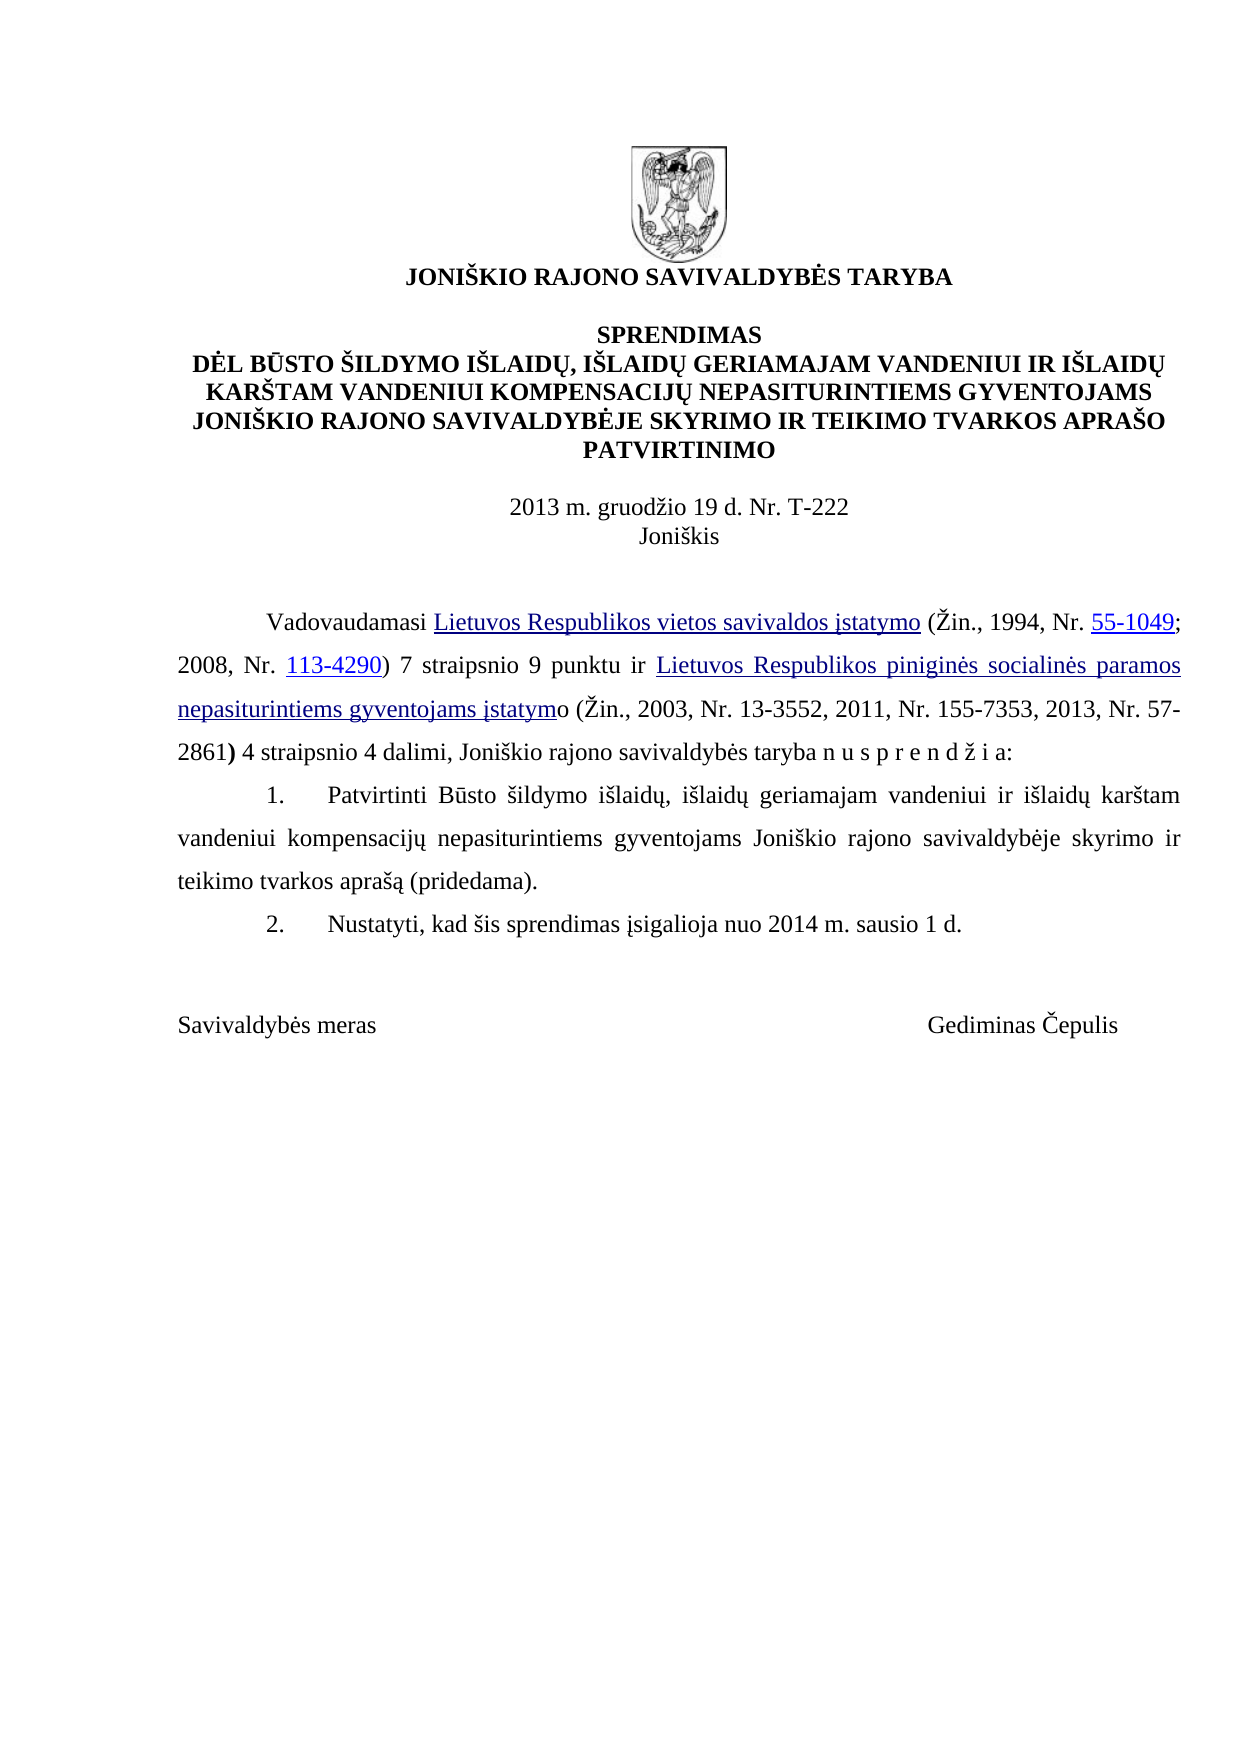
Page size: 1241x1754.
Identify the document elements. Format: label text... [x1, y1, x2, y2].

text DĖL BŪSTO ŠILDYMO IŠLAIDŲ, IŠLAIDŲ GERIAMAJAM VANDENIUI IR IŠLAIDŲ KARŠTAM VANDENIUI KOMPENSACIJŲ NEPASITURINTIEMS GYVENTOJAMS JONIŠKIO RAJONO SAVIVALDYBĖJE SKYRIMO IR TEIKIMO TVARKOS APRAŠO PATVIRTINIMO [177, 349, 1181, 464]
text 2013 m. gruodžio 19 d. Nr. T-222 [177, 492, 1181, 521]
text 1. Patvirtinti Būsto šildymo išlaidų, išlaidų geriamajam vandeniui ir išlaidų karštam vandeniui kompensacijų nepasiturintiems gyventojams Joniškio rajono savivaldybėje skyrimo ir teikimo tvarkos aprašą (pridedama). [177, 780, 1181, 895]
text Vadovaudamasi Lietuvos Respublikos vietos savivaldos įstatymo (Žin., 1994, Nr. 55-1049; 2008, Nr. 113-4290) 7 straipsnio 9 punktu ir Lietuvos Respublikos piniginės socialinės paramos nepasiturintiems gyventojams įstatymo (Žin., 2003, Nr. 13-3552, 2011, Nr. 155-7353, 2013, Nr. 57-2861) 4 straipsnio 4 dalimi, Joniškio rajono savivaldybės taryba n u s p r e n d ž i a: [177, 607, 1181, 766]
text Savivaldybės meras Gediminas Čepulis [177, 1010, 1181, 1039]
text JONIŠKIO RAJONO SAVIVALDYBĖS TARYBA [177, 262, 1181, 291]
text 2. Nustatyti, kad šis sprendimas įsigalioja nuo 2014 m. sausio 1 d. [177, 909, 1181, 938]
text Joniškis [177, 521, 1181, 550]
text SPRENDIMAS [177, 320, 1181, 349]
